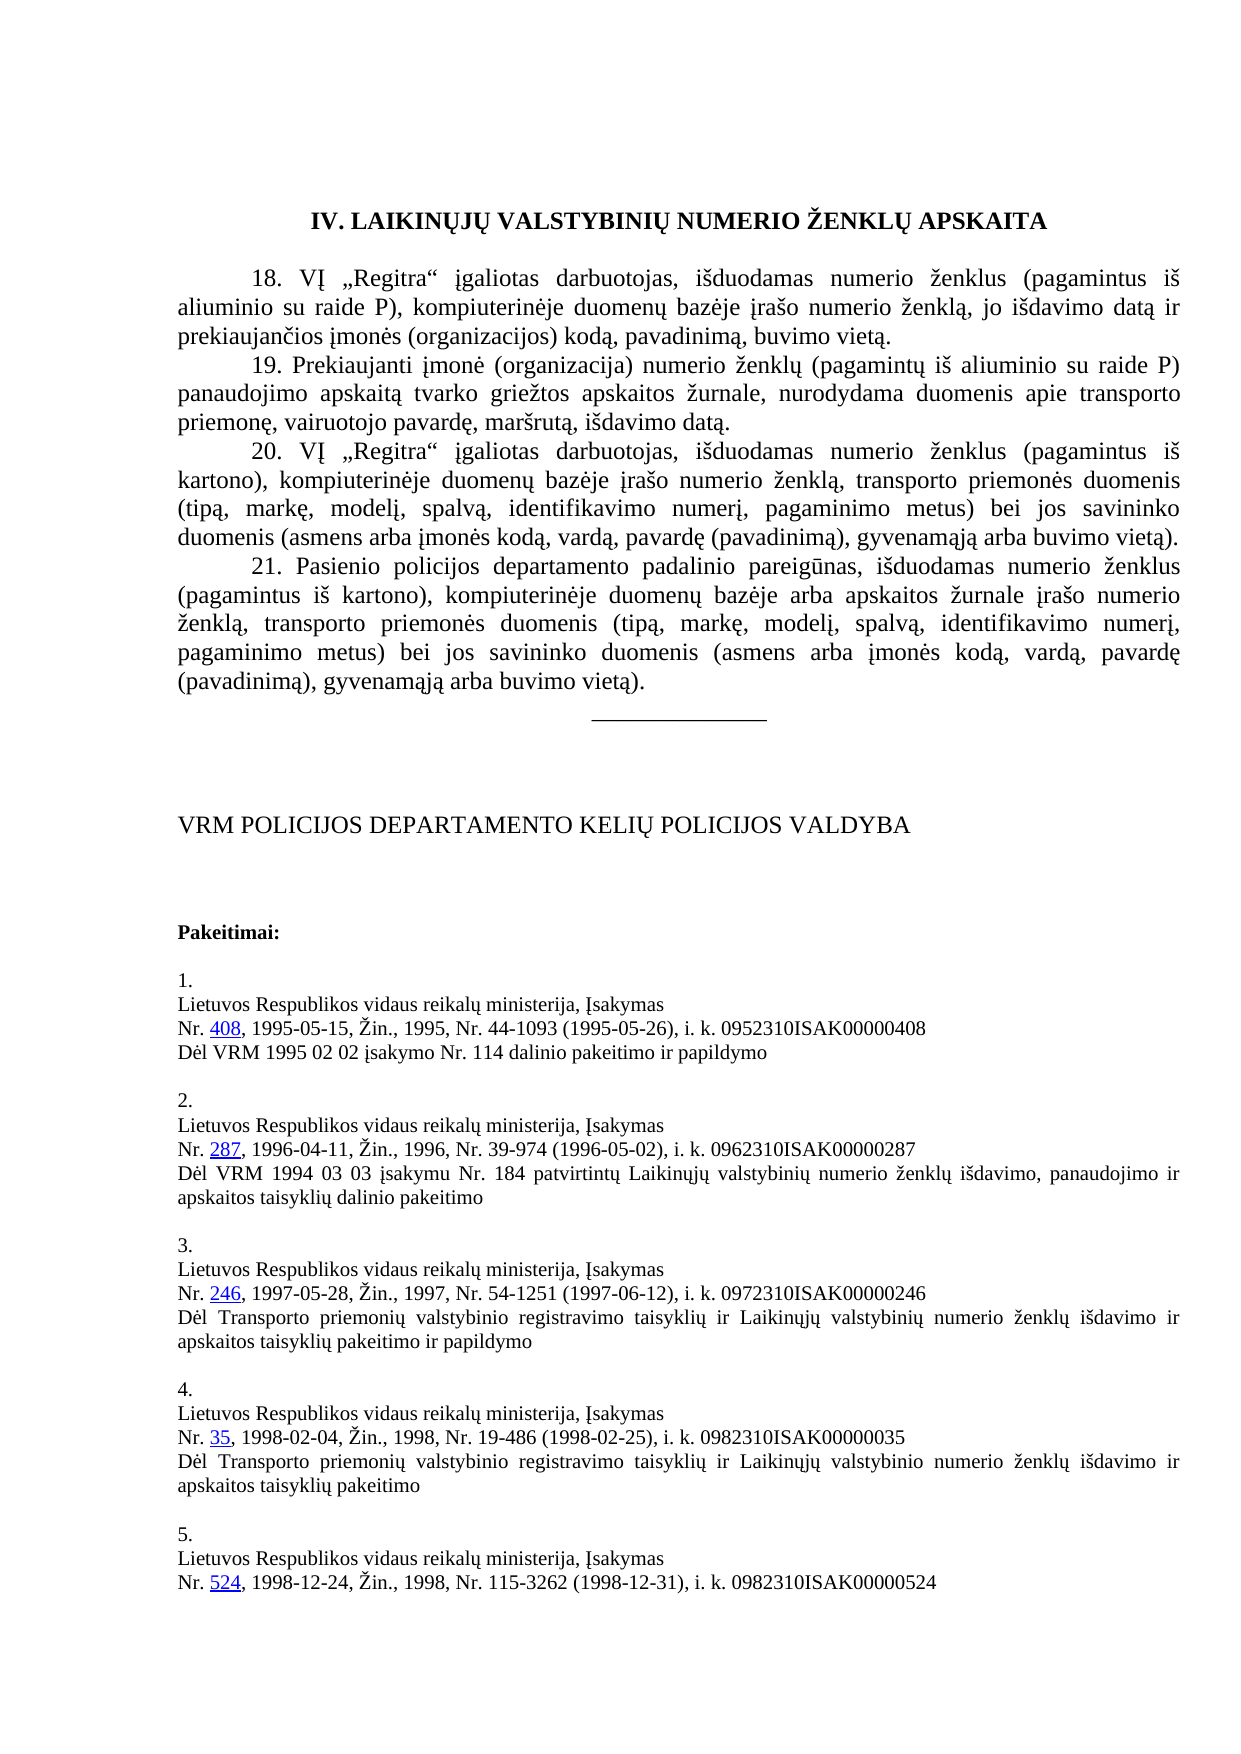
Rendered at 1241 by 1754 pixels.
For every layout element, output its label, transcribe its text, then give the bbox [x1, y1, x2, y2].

text Dėl VRM 1995 02 02 įsakymo Nr. 114 dalinio pakeitimo ir papildymo [177, 1040, 1181, 1064]
text 20. VĮ „Regitra“ įgaliotas darbuotojas, išduodamas numerio ženklus (pagamintus iš kartono), kompiuterinėje duomenų bazėje įrašo numerio ženklą, transporto priemonės duomenis (tipą, markę, modelį, spalvą, identifikavimo numerį, pagaminimo metus) bei jos savininko duomenis (asmens arba įmonės kodą, vardą, pavardę (pavadinimą), gyvenamąją arba buvimo vietą). [177, 436, 1181, 551]
text Dėl Transporto priemonių valstybinio registravimo taisyklių ir Laikinųjų valstybinių numerio ženklų išdavimo ir apskaitos taisyklių pakeitimo ir papildymo [177, 1305, 1181, 1353]
text Lietuvos Respublikos vidaus reikalų ministerija, Įsakymas [177, 1112, 1181, 1137]
text Lietuvos Respublikos vidaus reikalų ministerija, Įsakymas [177, 1401, 1181, 1425]
text Lietuvos Respublikos vidaus reikalų ministerija, Įsakymas [177, 1546, 1181, 1570]
text Nr. 35, 1998-02-04, Žin., 1998, Nr. 19-486 (1998-02-25), i. k. 0982310ISAK00000035 [177, 1425, 1181, 1449]
text Dėl VRM 1994 03 03 įsakymu Nr. 184 patvirtintų Laikinųjų valstybinių numerio ženklų išdavimo, panaudojimo ir apskaitos taisyklių dalinio pakeitimo [177, 1161, 1181, 1209]
text ______________ [177, 695, 1181, 723]
text Nr. 287, 1996-04-11, Žin., 1996, Nr. 39-974 (1996-05-02), i. k. 0962310ISAK00000287 [177, 1137, 1181, 1161]
text Pakeitimai: [177, 920, 1181, 944]
text Dėl Transporto priemonių valstybinio registravimo taisyklių ir Laikinųjų valstybinio numerio ženklų išdavimo ir apskaitos taisyklių pakeitimo [177, 1449, 1181, 1497]
text VRM POLICIJOS DEPARTAMENTO KELIŲ POLICIJOS VALDYBA [177, 810, 1181, 838]
text 3. [177, 1233, 1181, 1257]
text IV. LAIKINŲJŲ VALSTYBINIŲ NUMERIO ŽENKLŲ APSKAITA [177, 206, 1181, 235]
text 21. Pasienio policijos departamento padalinio pareigūnas, išduodamas numerio ženklus (pagamintus iš kartono), kompiuterinėje duomenų bazėje arba apskaitos žurnale įrašo numerio ženklą, transporto priemonės duomenis (tipą, markę, modelį, spalvą, identifikavimo numerį, pagaminimo metus) bei jos savininko duomenis (asmens arba įmonės kodą, vardą, pavardę (pavadinimą), gyvenamąją arba buvimo vietą). [177, 551, 1181, 695]
text 19. Prekiaujanti įmonė (organizacija) numerio ženklų (pagamintų iš aliuminio su raide P) panaudojimo apskaitą tvarko griežtos apskaitos žurnale, nurodydama duomenis apie transporto priemonę, vairuotojo pavardę, maršrutą, išdavimo datą. [177, 350, 1181, 436]
text Lietuvos Respublikos vidaus reikalų ministerija, Įsakymas [177, 992, 1181, 1016]
text 1. [177, 968, 1181, 992]
text 5. [177, 1522, 1181, 1546]
text Nr. 246, 1997-05-28, Žin., 1997, Nr. 54-1251 (1997-06-12), i. k. 0972310ISAK00000246 [177, 1281, 1181, 1305]
text 4. [177, 1377, 1181, 1401]
text 18. VĮ „Regitra“ įgaliotas darbuotojas, išduodamas numerio ženklus (pagamintus iš aliuminio su raide P), kompiuterinėje duomenų bazėje įrašo numerio ženklą, jo išdavimo datą ir prekiaujančios įmonės (organizacijos) kodą, pavadinimą, buvimo vietą. [177, 263, 1181, 350]
text Nr. 524, 1998-12-24, Žin., 1998, Nr. 115-3262 (1998-12-31), i. k. 0982310ISAK00000524 [177, 1570, 1181, 1594]
text 2. [177, 1088, 1181, 1112]
text Nr. 408, 1995-05-15, Žin., 1995, Nr. 44-1093 (1995-05-26), i. k. 0952310ISAK00000408 [177, 1016, 1181, 1040]
text Lietuvos Respublikos vidaus reikalų ministerija, Įsakymas [177, 1257, 1181, 1281]
